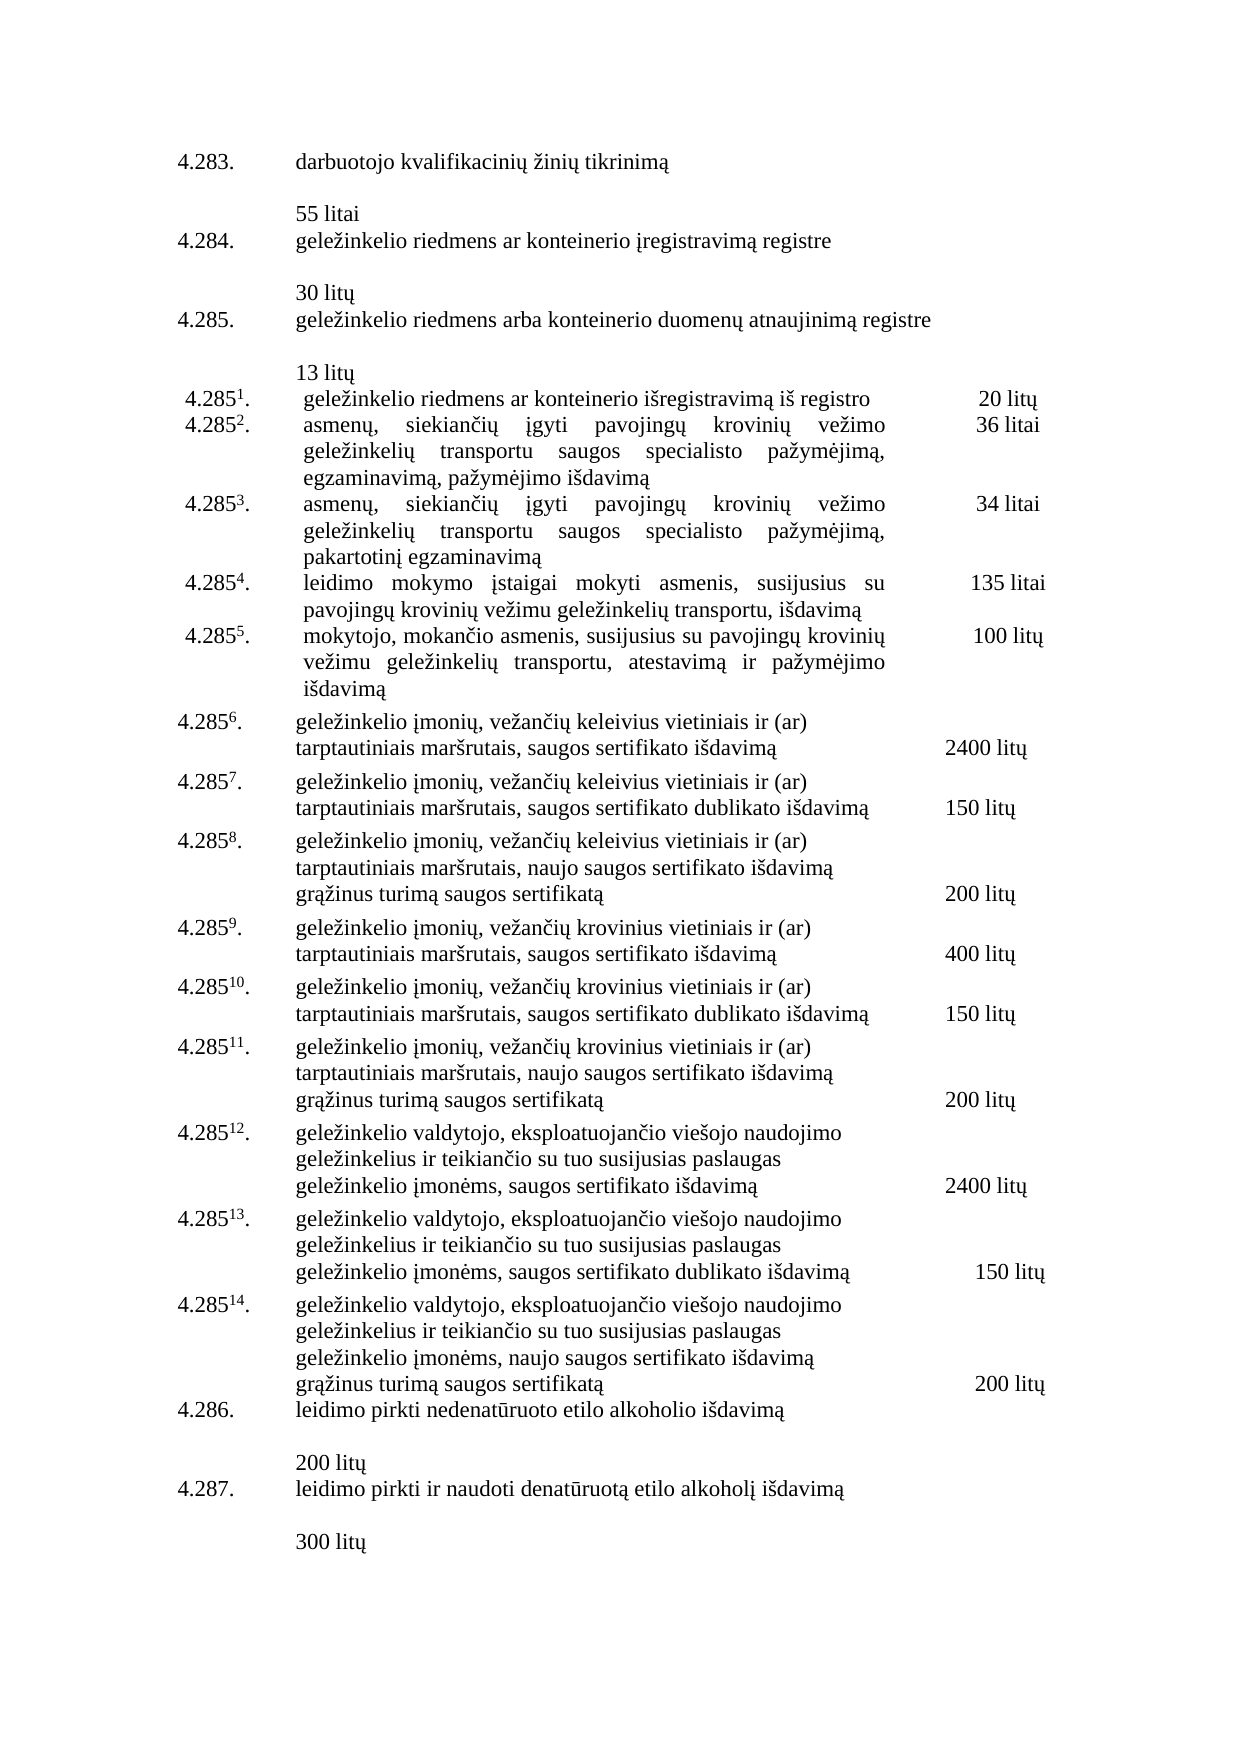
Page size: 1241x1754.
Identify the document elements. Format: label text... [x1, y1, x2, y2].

text tarptautiniais maršrutais, saugos sertifikato dublikato išdavimą 150 litų [177, 999, 1122, 1026]
text 4.2859. geležinkelio įmonių, vežančių krovinius vietiniais ir (ar) [177, 907, 1122, 940]
text 4.2858. geležinkelio įmonių, vežančių keleivius vietiniais ir (ar) [177, 821, 1122, 854]
text 4.286. leidimo pirkti nedenatūruoto etilo alkoholio išdavimą 200 litų [177, 1396, 945, 1476]
text 4.28514. geležinkelio valdytojo, eksploatuojančio viešojo naudojimo [177, 1284, 1122, 1317]
table_cell 4.2854. [174, 569, 292, 622]
text tarptautiniais maršrutais, naujo saugos sertifikato išdavimą [177, 1059, 1122, 1086]
text 4.284. geležinkelio riedmens ar konteinerio įregistravimą registre 30 litų [177, 227, 945, 306]
text grąžinus turimą saugos sertifikatą 200 litų [177, 1370, 1122, 1396]
text grąžinus turimą saugos sertifikatą 200 litų [177, 1086, 1122, 1112]
text geležinkelius ir teikiančio su tuo susijusias paslaugas [177, 1231, 1122, 1258]
table_cell 4.2853. [174, 490, 292, 569]
text tarptautiniais maršrutais, saugos sertifikato dublikato išdavimą 150 litų [252, 794, 1122, 821]
text tarptautiniais maršrutais, saugos sertifikato išdavimą 400 litų [177, 940, 1122, 966]
text geležinkelio įmonėms, saugos sertifikato dublikato išdavimą 150 litų [177, 1258, 1122, 1284]
table_cell 135 litai [897, 569, 1119, 622]
text grąžinus turimą saugos sertifikatą 200 litų [177, 880, 1122, 907]
table_cell asmenų, siekiančių įgyti pavojingų krovinių vežimo geležinkelių transportu saugos specialisto pažymėjimą, pakartotinį egzaminavimą [292, 490, 897, 569]
table_header 20 litų [897, 385, 1119, 411]
table_cell leidimo mokymo įstaigai mokyti asmenis, susijusius su pavojingų krovinių vežimu geležinkelių transportu, išdavimą [292, 569, 897, 622]
table_cell 100 litų [897, 622, 1119, 701]
table_cell asmenų, siekiančių įgyti pavojingų krovinių vežimo geležinkelių transportu saugos specialisto pažymėjimą, egzaminavimą, pažymėjimo išdavimą [292, 411, 897, 490]
table_cell 4.2852. [174, 411, 292, 490]
text 4.2857. geležinkelio įmonių, vežančių keleivius vietiniais ir (ar) [177, 761, 1122, 794]
text 4.283. darbuotojo kvalifikacinių žinių tikrinimą 55 litai [177, 148, 945, 227]
text tarptautiniais maršrutais, naujo saugos sertifikato išdavimą [177, 854, 1122, 880]
text geležinkelius ir teikiančio su tuo susijusias paslaugas [177, 1317, 1122, 1344]
text 4.28513. geležinkelio valdytojo, eksploatuojančio viešojo naudojimo [177, 1198, 1122, 1231]
text geležinkelius ir teikiančio su tuo susijusias paslaugas [177, 1145, 1122, 1172]
text tarptautiniais maršrutais, saugos sertifikato išdavimą 2400 litų [252, 734, 1122, 761]
text 4.28510. geležinkelio įmonių, vežančių krovinius vietiniais ir (ar) [177, 966, 1122, 999]
table_cell 4.2855. [174, 622, 292, 701]
table_cell 36 litai [897, 411, 1119, 490]
text geležinkelio įmonėms, saugos sertifikato išdavimą 2400 litų [177, 1172, 1122, 1198]
table_header geležinkelio riedmens ar konteinerio išregistravimą iš registro [292, 385, 897, 411]
text 4.287. leidimo pirkti ir naudoti denatūruotą etilo alkoholį išdavimą 300 litų [177, 1476, 945, 1554]
table_header 4.2851. [174, 385, 292, 411]
text 4.285. geležinkelio riedmens arba konteinerio duomenų atnaujinimą registre 13 litų [177, 306, 945, 385]
text 4.28511. geležinkelio įmonių, vežančių krovinius vietiniais ir (ar) [177, 1026, 1122, 1059]
text 4.2856. geležinkelio įmonių, vežančių keleivius vietiniais ir (ar) [177, 701, 1122, 734]
text 4.28512. geležinkelio valdytojo, eksploatuojančio viešojo naudojimo [177, 1112, 1122, 1145]
table_cell mokytojo, mokančio asmenis, susijusius su pavojingų krovinių vežimu geležinkelių transportu, atestavimą ir pažymėjimo išdavimą [292, 622, 897, 701]
text geležinkelio įmonėms, naujo saugos sertifikato išdavimą [177, 1344, 1122, 1370]
table_cell 34 litai [897, 490, 1119, 569]
